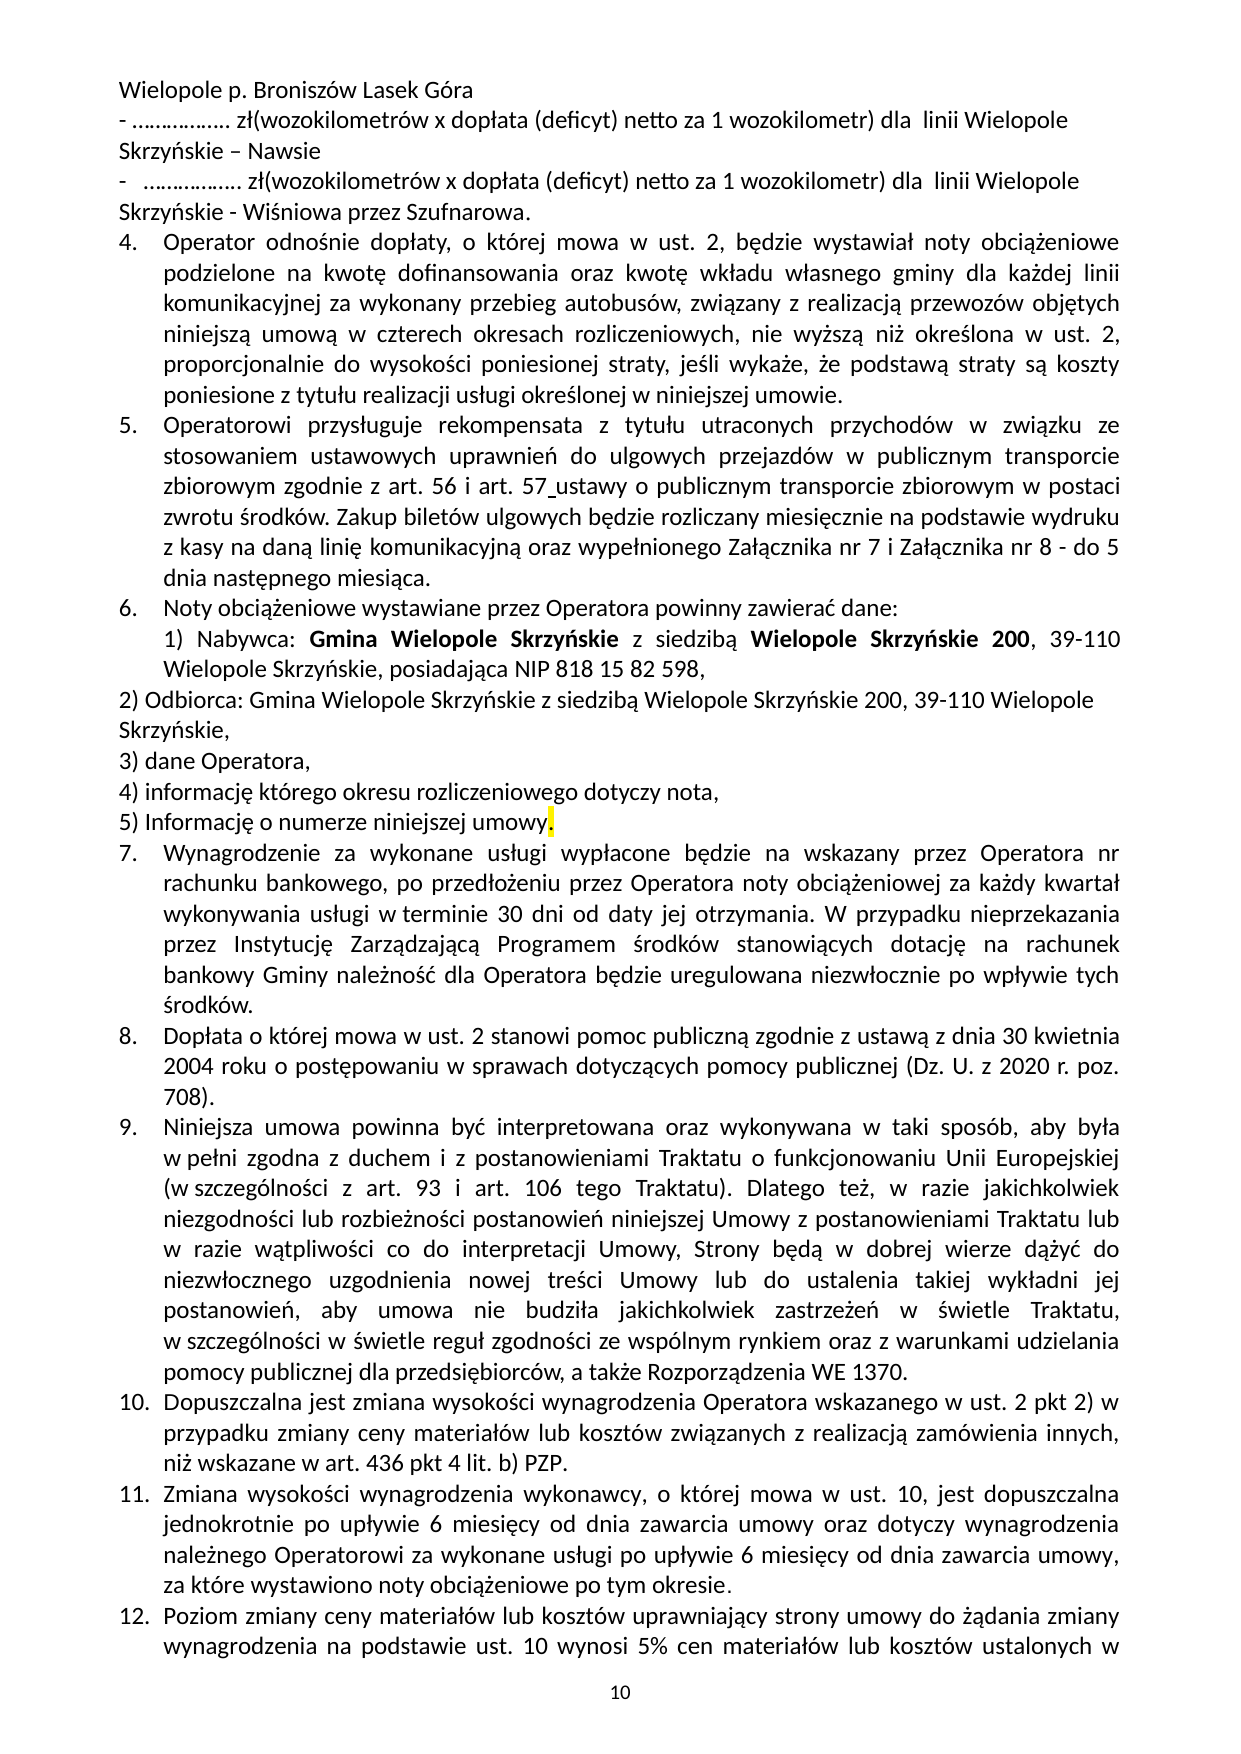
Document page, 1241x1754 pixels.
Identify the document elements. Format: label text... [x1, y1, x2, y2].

text 4) informację którego okresu rozliczeniowego dotyczy nota, [119, 776, 1121, 806]
list Dopłata o której mowa w ust. 2 stanowi pomoc publiczną zgodnie z ustawą z dnia 30 kwietnia 2004 roku o postępowaniu w sprawach dotyczących pomocy publicznej (Dz. U. z 2020 r. poz. 708). [119, 1020, 1121, 1111]
text 1) Nabywca: Gmina Wielopole Skrzyńskie z siedzibą Wielopole Skrzyńskie 200, 39-110 Wielopole Skrzyńskie, posiadająca NIP 818 15 82 598, [163, 623, 1121, 684]
list Operatorowi przysługuje rekompensata z tytułu utraconych przychodów w związku ze stosowaniem ustawowych uprawnień do ulgowych przejazdów w publicznym transporcie zbiorowym zgodnie z art. 56 i art. 57 ustawy o publicznym transporcie zbiorowym w postaci zwrotu środków. Zakup biletów ulgowych będzie rozliczany miesięcznie na podstawie wydruku z kasy na daną linię komunikacyjną oraz wypełnionego Załącznika nr 7 i Załącznika nr 8 - do 5 dnia następnego miesiąca. [119, 409, 1121, 593]
text 2) Odbiorca: Gmina Wielopole Skrzyńskie z siedzibą Wielopole Skrzyńskie 200, 39-110 Wielopole Skrzyńskie, [119, 684, 1121, 745]
list Poziom zmiany ceny materiałów lub kosztów uprawniający strony umowy do żądania zmiany wynagrodzenia na podstawie ust. 10 wynosi 5% cen materiałów lub kosztów ustalonych w [119, 1600, 1121, 1661]
list Noty obciążeniowe wystawiane przez Operatora powinny zawierać dane: [119, 593, 1121, 623]
list Wynagrodzenie za wykonane usługi wypłacone będzie na wskazany przez Operatora nr rachunku bankowego, po przedłożeniu przez Operatora noty obciążeniowej za każdy kwartał wykonywania usługi w terminie 30 dni od daty jej otrzymania. W przypadku nieprzekazania przez Instytucję Zarządzającą Programem środków stanowiących dotację na rachunek bankowy Gminy należność dla Operatora będzie uregulowana niezwłocznie po wpływie tych środków. [119, 837, 1121, 1020]
text - Wielopole p. Broniszów Lasek Góra [119, 74, 1121, 104]
text 3) dane Operatora, [119, 745, 1121, 776]
text - …………….. zł(wozokilometrów x dopłata (deficyt) netto za 1 wozokilometr) dla linii Wielopole Skrzyńskie - Wiśniowa przez Szufnarowa. [119, 165, 1121, 226]
list Dopuszczalna jest zmiana wysokości wynagrodzenia Operatora wskazanego w ust. 2 pkt 2) w przypadku zmiany ceny materiałów lub kosztów związanych z realizacją zamówienia innych, niż wskazane w art. 436 pkt 4 lit. b) PZP. [119, 1386, 1121, 1478]
list Zmiana wysokości wynagrodzenia wykonawcy, o której mowa w ust. 10, jest dopuszczalna jednokrotnie po upływie 6 miesięcy od dnia zawarcia umowy oraz dotyczy wynagrodzenia należnego Operatorowi za wykonane usługi po upływie 6 miesięcy od dnia zawarcia umowy, za które wystawiono noty obciążeniowe po tym okresie. [119, 1478, 1121, 1600]
list Operator odnośnie dopłaty, o której mowa w ust. 2, będzie wystawiał noty obciążeniowe podzielone na kwotę dofinansowania oraz kwotę wkładu własnego gminy dla każdej linii komunikacyjnej za wykonany przebieg autobusów, związany z realizacją przewozów objętych niniejszą umową w czterech okresach rozliczeniowych, nie wyższą niż określona w ust. 2, proporcjonalnie do wysokości poniesionej straty, jeśli wykaże, że podstawą straty są koszty poniesione z tytułu realizacji usługi określonej w niniejszej umowie. [119, 226, 1121, 409]
text - …………….. zł(wozokilometrów x dopłata (deficyt) netto za 1 wozokilometr) dla linii Wielopole Skrzyńskie – Nawsie [119, 104, 1121, 165]
text 5) Informację o numerze niniejszej umowy. [119, 806, 1121, 837]
list Niniejsza umowa powinna być interpretowana oraz wykonywana w taki sposób, aby była w pełni zgodna z duchem i z postanowieniami Traktatu o funkcjonowaniu Unii Europejskiej (w szczególności z art. 93 i art. 106 tego Traktatu). Dlatego też, w razie jakichkolwiek niezgodności lub rozbieżności postanowień niniejszej Umowy z postanowieniami Traktatu lub w razie wątpliwości co do interpretacji Umowy, Strony będą w dobrej wierze dążyć do niezwłocznego uzgodnienia nowej treści Umowy lub do ustalenia takiej wykładni jej postanowień, aby umowa nie budziła jakichkolwiek zastrzeżeń w świetle Traktatu, w szczególności w świetle reguł zgodności ze wspólnym rynkiem oraz z warunkami udzielania pomocy publicznej dla przedsiębiorców, a także Rozporządzenia WE 1370. [119, 1111, 1121, 1386]
